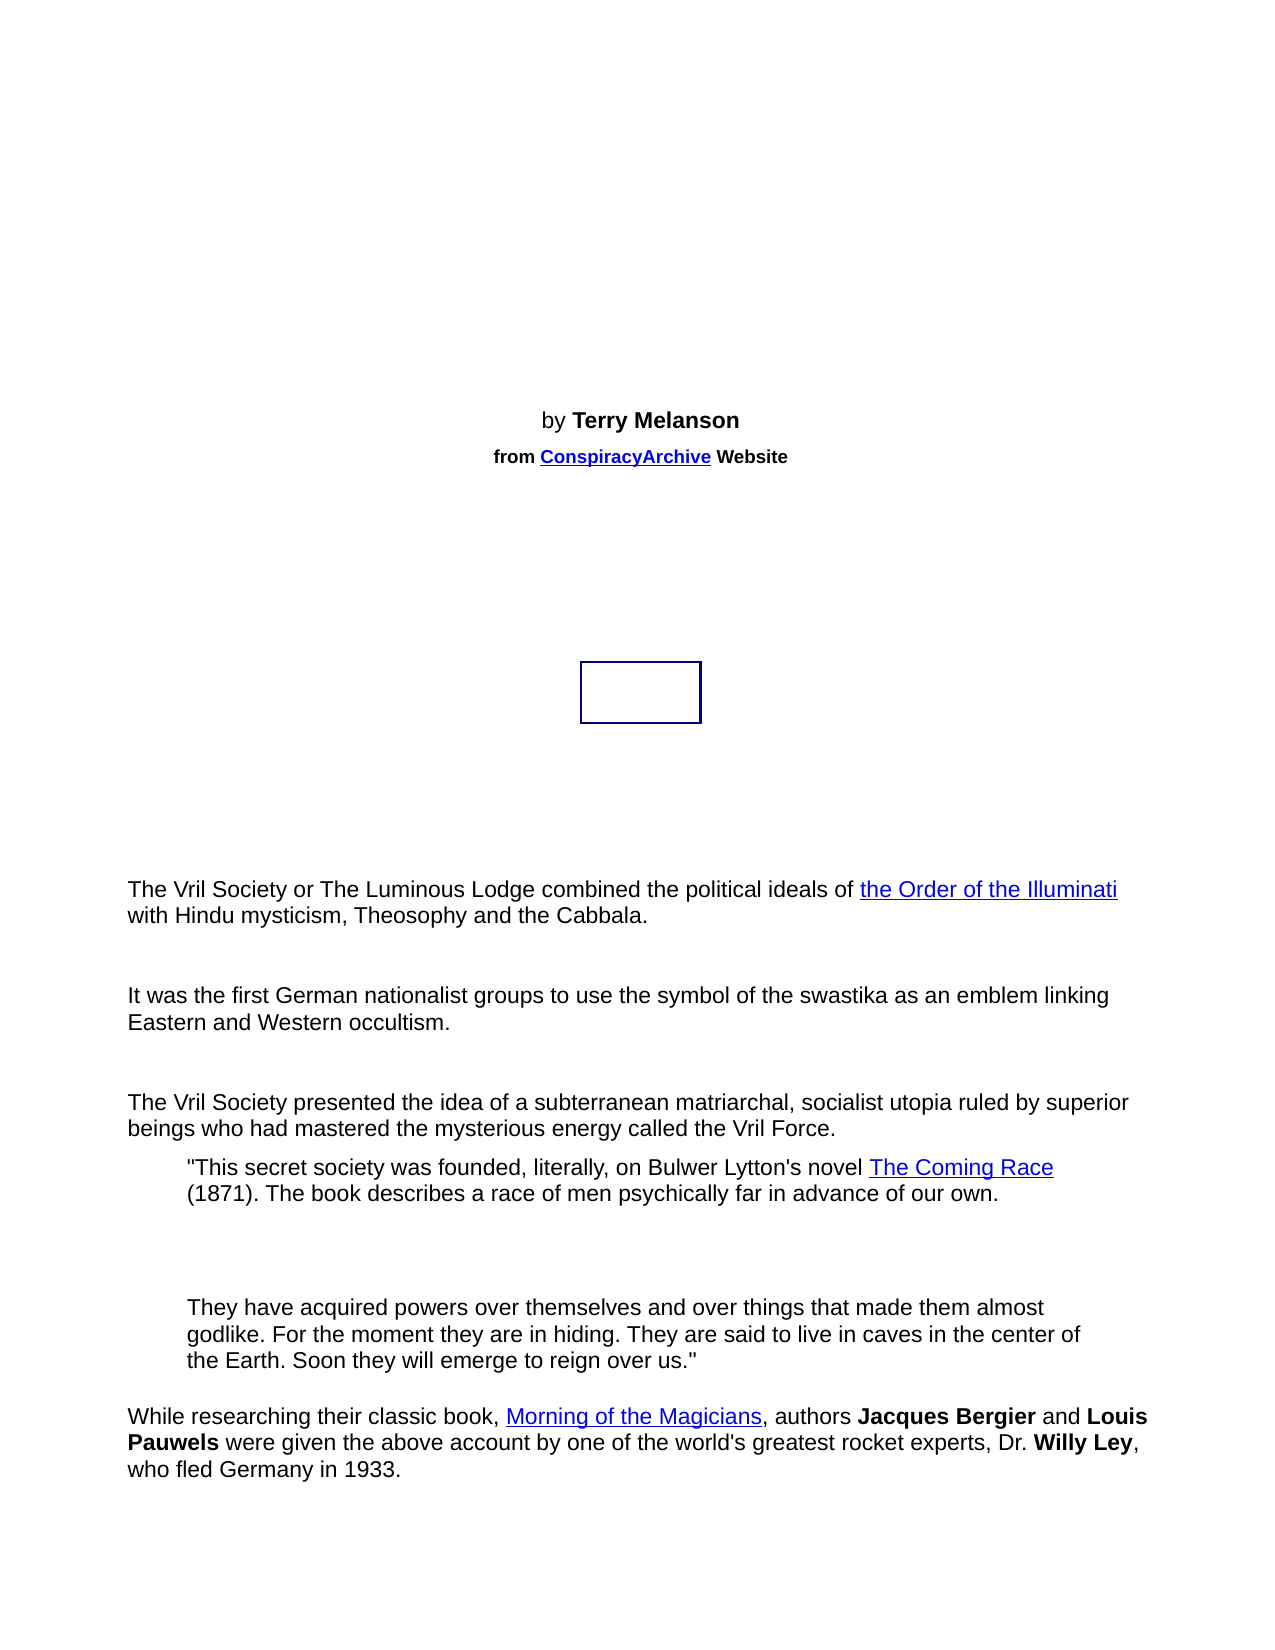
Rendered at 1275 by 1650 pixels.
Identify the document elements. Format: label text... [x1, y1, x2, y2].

text from ConspiracyArchive Website [127, 446, 1154, 468]
text It was the first German nationalist groups to use the symbol of the swastika as an emblem linking Eastern and Western occultism. [127, 982, 1154, 1035]
text "This secret society was founded, literally, on Bulwer Lytton's novel The Coming Race (1871). The book describes a race of men psychically far in advance of our own. [187, 1154, 1095, 1207]
text While researching their classic book, Morning of the Magicians, authors Jacques Bergier and Louis Pauwels were given the above account by one of the world's greatest rocket experts, Dr. Willy Ley, who fled Germany in 1933. [127, 1403, 1154, 1482]
text They have acquired powers over themselves and over things that made them almost godlike. For the moment they are in hiding. They are said to live in caves in the center of the Earth. Soon they will emerge to reign over us." [187, 1294, 1095, 1373]
text The Vril Society or The Luminous Lodge combined the political ideals of the Order of the Illuminati with Hindu mysticism, Theosophy and the Cabbala. [127, 876, 1154, 928]
text by Terry Melanson [127, 345, 1154, 433]
text The Vril Society presented the idea of a subterranean matriarchal, socialist utopia ruled by superior beings who had mastered the mysterious energy called the Vril Force. [127, 1089, 1154, 1141]
